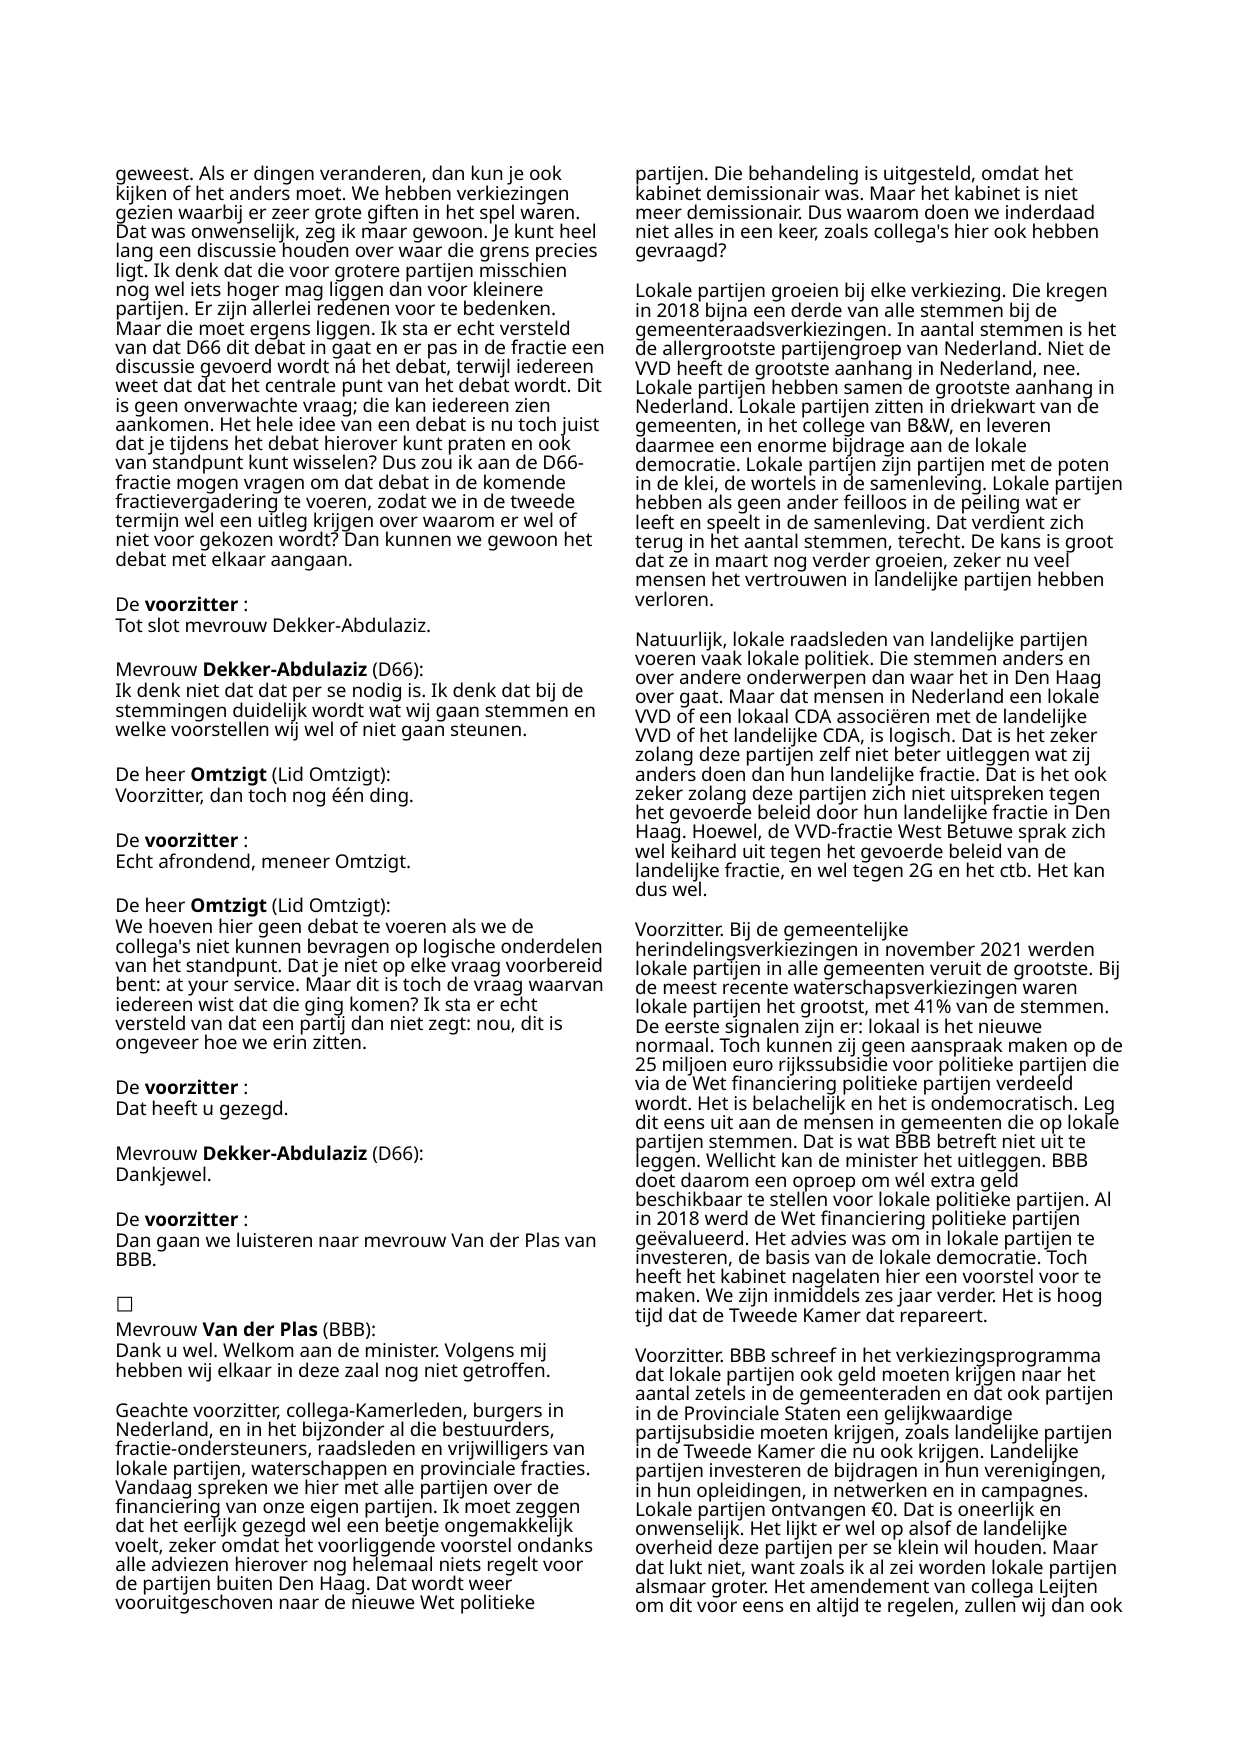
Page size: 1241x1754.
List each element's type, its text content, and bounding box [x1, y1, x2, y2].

text Mevrouw Dekker-Abdulaziz (D66): [115, 1140, 605, 1166]
text Voorzitter. Bij de gemeentelijke herindelingsverkiezingen in november 2021 werden lokale partijen in alle gemeenten veruit de grootste. Bij de meest recente waterschapsverkiezingen waren lokale partijen het grootst, met 41% van de stemmen. De eerste signalen zijn er: lokaal is het nieuwe normaal. Toch kunnen zij geen aanspraak maken op de 25 miljoen euro rijkssubsidie voor politieke partijen die via de Wet financiering politieke partijen verdeeld wordt. Het is belachelijk en het is ondemocratisch. Leg dit eens uit aan de mensen in gemeenten die op lokale partijen stemmen. Dat is wat BBB betreft niet uit te leggen. Wellicht kan de minister het uitleggen. BBB doet daarom een oproep om wél extra geld beschikbaar te stellen voor lokale politieke partijen. Al in 2018 werd de Wet financiering politieke partijen geëvalueerd. Het advies was om in lokale partijen te investeren, de basis van de lokale democratie. Toch heeft het kabinet nagelaten hier een voorstel voor te maken. We zijn inmiddels zes jaar verder. Het is hoog tijd dat de Tweede Kamer dat repareert. [635, 921, 1125, 1326]
text Dankjewel. [115, 1166, 605, 1185]
text Mevrouw Dekker-Abdulaziz (D66): [115, 657, 605, 682]
text ⬜ [115, 1291, 605, 1317]
text Geachte voorzitter, collega-Kamerleden, burgers in Nederland, en in het bijzonder al die bestuurders, fractie-ondersteuners, raadsleden en vrijwilligers van lokale partijen, waterschappen en provinciale fracties. Vandaag spreken we hier met alle partijen over de financiering van onze eigen partijen. Ik moet zeggen dat het eerlijk gezegd wel een beetje ongemakkelijk voelt, zeker omdat het voorliggende voorstel ondanks alle adviezen hierover nog helemaal niets regelt voor de partijen buiten Den Haag. Dat wordt weer vooruitgeschoven naar de nieuwe Wet politieke [115, 1402, 605, 1614]
text Tot slot mevrouw Dekker-Abdulaziz. [115, 617, 605, 636]
text Lokale partijen groeien bij elke verkiezing. Die kregen in 2018 bijna een derde van alle stemmen bij de gemeenteraadsverkiezingen. In aantal stemmen is het de allergrootste partijengroep van Nederland. Niet de VVD heeft de grootste aanhang in Nederland, nee. Lokale partijen hebben samen de grootste aanhang in Nederland. Lokale partijen zitten in driekwart van de gemeenten, in het college van B&W, en leveren daarmee een enorme bijdrage aan de lokale democratie. Lokale partijen zijn partijen met de poten in de klei, de wortels in de samenleving. Lokale partijen hebben als geen ander feilloos in de peiling wat er leeft en speelt in de samenleving. Dat verdient zich terug in het aantal stemmen, terecht. De kans is groot dat ze in maart nog verder groeien, zeker nu veel mensen het vertrouwen in landelijke partijen hebben verloren. [635, 282, 1125, 610]
text Natuurlijk, lokale raadsleden van landelijke partijen voeren vaak lokale politiek. Die stemmen anders en over andere onderwerpen dan waar het in Den Haag over gaat. Maar dat mensen in Nederland een lokale VVD of een lokaal CDA associëren met de landelijke VVD of het landelijke CDA, is logisch. Dat is het zeker zolang deze partijen zelf niet beter uitleggen wat zij anders doen dan hun landelijke fractie. Dat is het ook zeker zolang deze partijen zich niet uitspreken tegen het gevoerde beleid door hun landelijke fractie in Den Haag. Hoewel, de VVD-fractie West Betuwe sprak zich wel keihard uit tegen het gevoerde beleid van de landelijke fractie, en wel tegen 2G en het ctb. Het kan dus wel. [635, 631, 1125, 901]
text Echt afrondend, meneer Omtzigt. [115, 853, 605, 872]
text Dank u wel. Welkom aan de minister. Volgens mij hebben wij elkaar in deze zaal nog niet getroffen. [115, 1342, 605, 1381]
text Voorzitter, dan toch nog één ding. [115, 787, 605, 806]
text partijen. Die behandeling is uitgesteld, omdat het kabinet demissionair was. Maar het kabinet is niet meer demissionair. Dus waarom doen we inderdaad niet alles in een keer, zoals collega's hier ook hebben gevraagd? [635, 165, 1125, 262]
text Mevrouw Van der Plas (BBB): [115, 1317, 605, 1342]
text De heer Omtzigt (Lid Omtzigt): [115, 761, 605, 787]
text De voorzitter : [115, 827, 605, 853]
text De voorzitter : [115, 1206, 605, 1232]
text Dat heeft u gezegd. [115, 1100, 605, 1119]
text We hoeven hier geen debat te voeren als we de collega's niet kunnen bevragen op logische onderdelen van het standpunt. Dat je niet op elke vraag voorbereid bent: at your service. Maar dit is toch de vraag waarvan iedereen wist dat die ging komen? Ik sta er echt versteld van dat een partij dan niet zegt: nou, dit is ongeveer hoe we erin zitten. [115, 918, 605, 1053]
text De voorzitter : [115, 1074, 605, 1100]
text Ik denk niet dat dat per se nodig is. Ik denk dat bij de stemmingen duidelijk wordt wat wij gaan stemmen en welke voorstellen wij wel of niet gaan steunen. [115, 682, 605, 740]
text De heer Omtzigt (Lid Omtzigt): [115, 893, 605, 918]
text Dan gaan we luisteren naar mevrouw Van der Plas van BBB. [115, 1232, 605, 1270]
text De voorzitter : [115, 591, 605, 617]
text geweest. Als er dingen veranderen, dan kun je ook kijken of het anders moet. We hebben verkiezingen gezien waarbij er zeer grote giften in het spel waren. Dat was onwenselijk, zeg ik maar gewoon. Je kunt heel lang een discussie houden over waar die grens precies ligt. Ik denk dat die voor grotere partijen misschien nog wel iets hoger mag liggen dan voor kleinere partijen. Er zijn allerlei redenen voor te bedenken. Maar die moet ergens liggen. Ik sta er echt versteld van dat D66 dit debat in gaat en er pas in de fractie een discussie gevoerd wordt ná het debat, terwijl iedereen weet dat dat het centrale punt van het debat wordt. Dit is geen onverwachte vraag; die kan iedereen zien aankomen. Het hele idee van een debat is nu toch juist dat je tijdens het debat hierover kunt praten en ook van standpunt kunt wisselen? Dus zou ik aan de D66-fractie mogen vragen om dat debat in de komende fractievergadering te voeren, zodat we in de tweede termijn wel een uitleg krijgen over waarom er wel of niet voor gekozen wordt? Dan kunnen we gewoon het debat met elkaar aangaan. [115, 165, 605, 570]
text Voorzitter. BBB schreef in het verkiezingsprogramma dat lokale partijen ook geld moeten krijgen naar het aantal zetels in de gemeenteraden en dat ook partijen in de Provinciale Staten een gelijkwaardige partijsubsidie moeten krijgen, zoals landelijke partijen in de Tweede Kamer die nu ook krijgen. Landelijke partijen investeren de bijdragen in hun verenigingen, in hun opleidingen, in netwerken en in campagnes. Lokale partijen ontvangen €0. Dat is oneerlijk en onwenselijk. Het lijkt er wel op alsof de landelijke overheid deze partijen per se klein wil houden. Maar dat lukt niet, want zoals ik al zei worden lokale partijen alsmaar groter. Het amendement van collega Leijten om dit voor eens en altijd te regelen, zullen wij dan ook [635, 1347, 1125, 1616]
